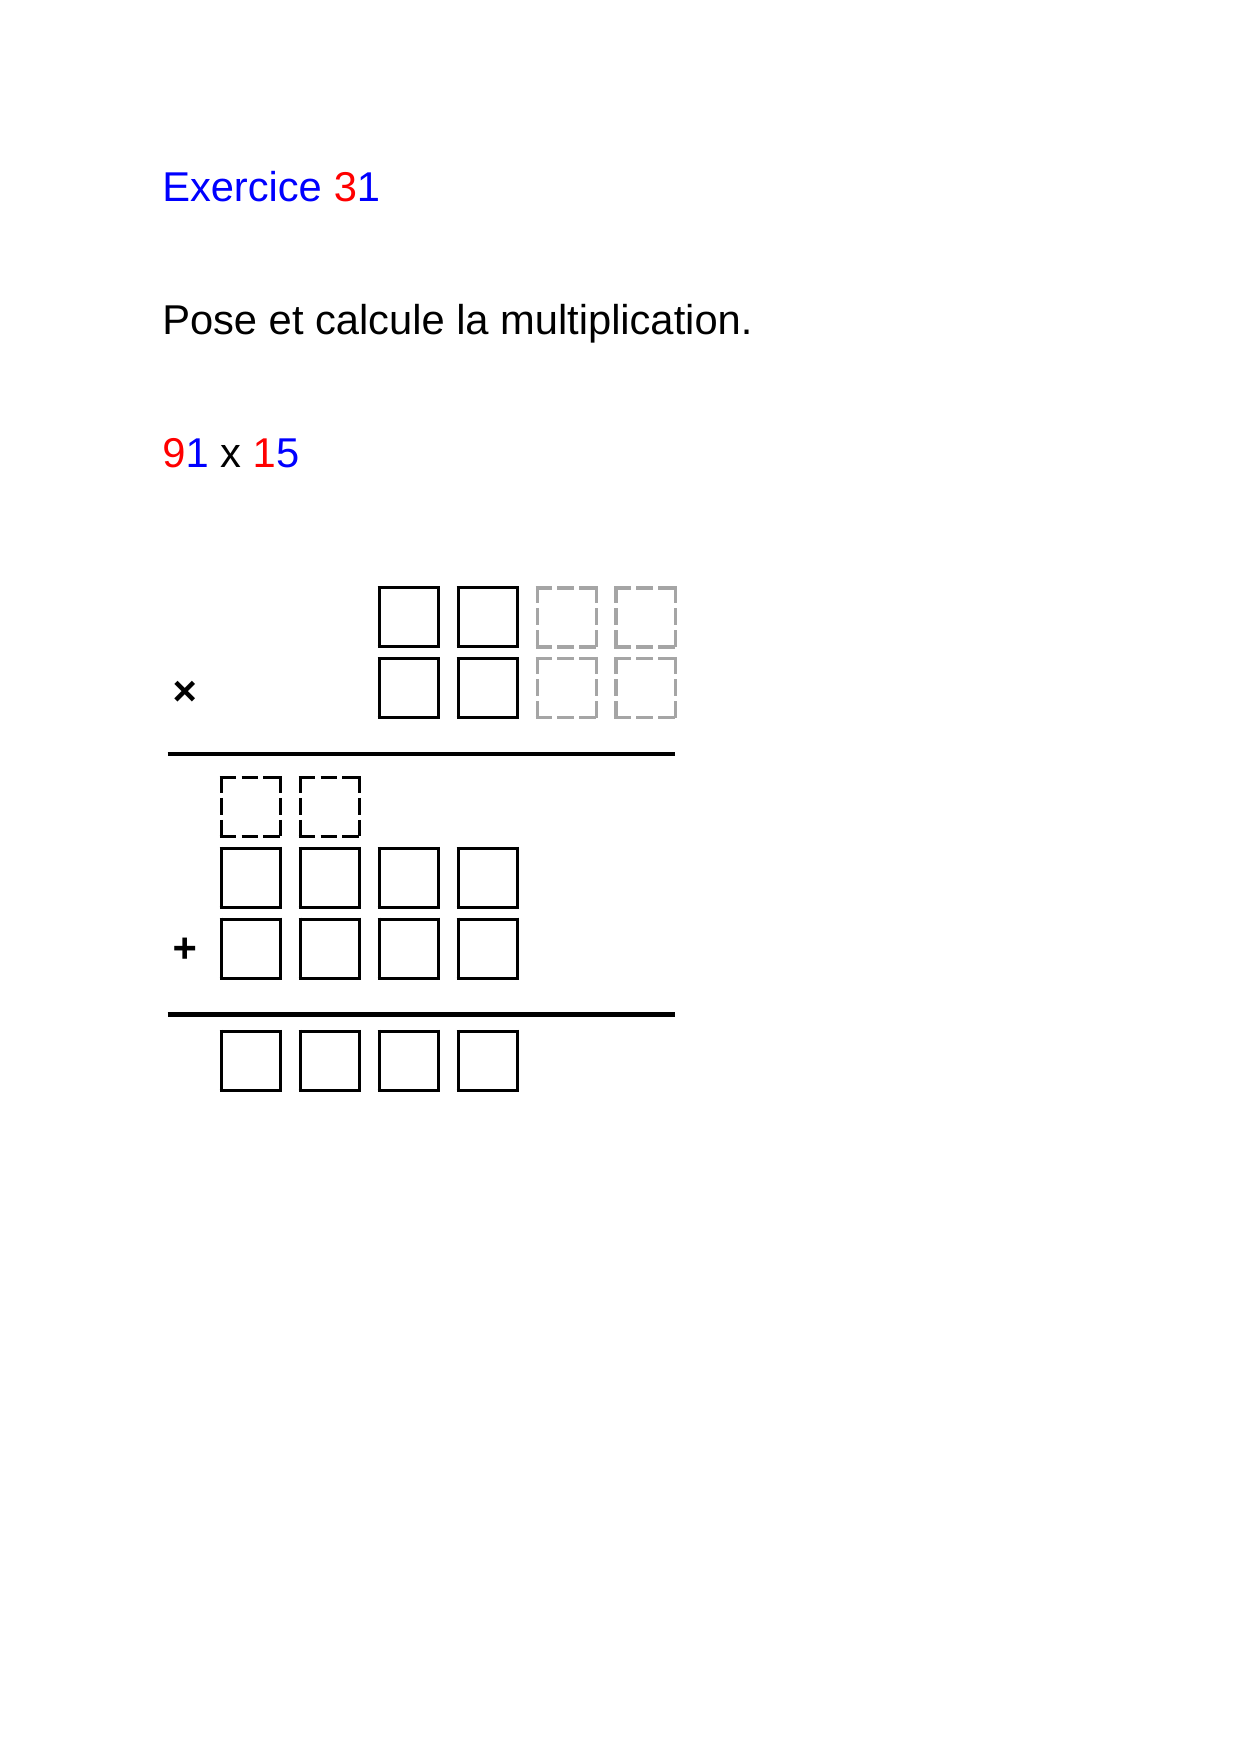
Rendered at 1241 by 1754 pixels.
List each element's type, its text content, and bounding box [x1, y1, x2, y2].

table_cell [168, 586, 201, 645]
table_cell [280, 906, 300, 918]
table_cell [458, 980, 517, 994]
table_cell [201, 586, 221, 645]
table_cell [616, 918, 675, 977]
table_cell [537, 764, 596, 776]
table_header [221, 575, 280, 586]
table_cell [381, 850, 437, 906]
table_cell [221, 586, 280, 645]
table_cell [221, 716, 280, 734]
table_cell [379, 835, 438, 847]
table_cell [517, 835, 537, 847]
table_cell [221, 645, 280, 657]
table_cell [201, 1030, 220, 1089]
table_cell [300, 645, 359, 657]
table_cell [359, 1089, 379, 1107]
table_cell [300, 835, 359, 847]
table_cell [616, 977, 675, 994]
table_cell [517, 734, 537, 752]
text 91 x 15 [162, 429, 1088, 477]
table_cell [201, 1017, 221, 1030]
table_cell [162, 994, 168, 1012]
table_cell [168, 1017, 201, 1030]
table_cell [438, 1017, 458, 1030]
table_cell [300, 1017, 359, 1030]
table_cell [168, 776, 201, 835]
table_header [280, 575, 300, 586]
table_header [300, 575, 359, 586]
table_cell [168, 1030, 201, 1089]
table_header [517, 575, 537, 586]
table_cell [458, 994, 517, 1012]
table_cell [616, 657, 675, 716]
table_cell [537, 835, 596, 847]
table_cell [162, 1089, 168, 1107]
table_cell [458, 835, 517, 847]
table_cell [596, 734, 616, 752]
table_cell [458, 734, 517, 752]
table_cell [596, 906, 616, 918]
table_cell [359, 716, 379, 734]
table_cell [379, 776, 438, 835]
table_cell [300, 776, 359, 835]
table_cell [359, 586, 378, 645]
table_cell [162, 847, 168, 906]
table_cell [537, 756, 596, 764]
table_cell [596, 994, 616, 1012]
table_cell [458, 909, 517, 918]
table_cell [300, 734, 359, 752]
table_cell [537, 1030, 596, 1089]
table_cell [519, 586, 537, 645]
table_cell [201, 835, 221, 847]
table_cell [168, 835, 201, 847]
table_cell [162, 645, 168, 657]
table_cell [379, 994, 438, 1012]
table_cell [537, 645, 596, 657]
text Exercice 31 [162, 162, 1088, 210]
table_cell [221, 756, 280, 764]
table_cell [438, 645, 458, 657]
table_cell [616, 764, 675, 776]
table_cell [280, 734, 300, 752]
table_cell [280, 586, 300, 645]
table_cell [616, 835, 675, 847]
table_cell [596, 847, 616, 906]
table_cell [168, 734, 201, 752]
table_cell [517, 1089, 537, 1107]
table_header [162, 575, 168, 586]
table_cell [519, 1030, 537, 1089]
table_cell [280, 764, 300, 776]
table_cell [537, 776, 596, 835]
table_cell [537, 1089, 596, 1107]
table_cell [162, 977, 168, 994]
table_cell [162, 716, 168, 734]
table_cell [302, 1033, 358, 1089]
table_header [537, 575, 596, 586]
table_header [359, 575, 379, 586]
table_cell [616, 586, 675, 645]
table_cell [519, 918, 537, 977]
table_cell [201, 756, 221, 764]
table_cell [201, 764, 221, 776]
table_cell [280, 716, 300, 734]
table_cell [438, 716, 458, 734]
table_cell [379, 909, 438, 918]
table_cell [359, 734, 379, 752]
table_cell [359, 906, 379, 918]
table_cell [282, 847, 299, 906]
table_cell [616, 645, 675, 657]
table_cell [440, 918, 457, 977]
table_cell [359, 977, 379, 994]
table_cell [221, 835, 280, 847]
table_cell [221, 980, 280, 994]
table_header [201, 575, 221, 586]
table_header [168, 575, 201, 586]
table_cell [616, 1030, 675, 1089]
table_cell [596, 764, 616, 776]
table_header [1122, 575, 1201, 1107]
table_cell + [168, 918, 201, 977]
table_cell [438, 764, 458, 776]
table_cell [300, 994, 359, 1012]
table_cell [223, 1033, 279, 1089]
table_cell [458, 1017, 517, 1030]
table_cell [201, 994, 221, 1012]
table_cell [596, 756, 616, 764]
table_cell [302, 921, 358, 977]
table_cell [162, 906, 168, 918]
table_cell [280, 645, 300, 657]
table_cell [302, 850, 358, 906]
table_cell [280, 1017, 300, 1030]
table_cell [458, 776, 517, 835]
table_cell [460, 1033, 516, 1089]
table_cell [221, 764, 280, 776]
table_cell × [168, 657, 201, 716]
table_cell [300, 909, 359, 918]
table_cell [596, 657, 616, 716]
table_cell [616, 906, 675, 918]
table_cell [168, 756, 201, 764]
table_cell [379, 1017, 438, 1030]
table_cell [596, 645, 616, 657]
table_cell [596, 716, 616, 734]
table_cell [162, 776, 168, 835]
table_cell [359, 776, 379, 835]
table_cell [379, 980, 438, 994]
table_cell [300, 586, 359, 645]
table_cell [438, 1089, 458, 1107]
table_cell [519, 847, 537, 906]
table_cell [438, 776, 458, 835]
table_cell [440, 1030, 457, 1089]
table_cell [517, 977, 537, 994]
table_cell [537, 906, 596, 918]
table_cell [168, 645, 201, 657]
table_cell [438, 756, 458, 764]
table_cell [596, 1089, 616, 1107]
table_cell [359, 1017, 379, 1030]
table_cell [221, 1092, 280, 1107]
table_cell [381, 589, 437, 645]
table_cell [616, 1017, 675, 1030]
table_cell [201, 776, 221, 835]
table_cell [359, 764, 379, 776]
table_cell [282, 918, 299, 977]
table_cell [537, 994, 596, 1012]
table_cell [517, 756, 537, 764]
table_cell [280, 776, 300, 835]
table_cell [537, 918, 596, 977]
table_cell [201, 906, 221, 918]
table_cell [596, 977, 616, 994]
table_cell [458, 648, 517, 657]
table_cell [381, 1033, 437, 1089]
table_cell [201, 645, 221, 657]
table_cell [440, 657, 457, 716]
table_cell [517, 1017, 537, 1030]
table_header [675, 575, 1109, 1107]
table_cell [517, 645, 537, 657]
table_cell [168, 716, 201, 734]
table_cell [379, 734, 438, 752]
table_cell [280, 756, 300, 764]
table_cell [537, 657, 596, 716]
table_cell [221, 657, 280, 716]
table_cell [440, 847, 457, 906]
table_cell [537, 716, 596, 734]
table_cell [162, 734, 168, 752]
table_cell [460, 660, 516, 716]
table_cell [162, 1012, 168, 1030]
table_cell [300, 1092, 359, 1107]
table_cell [458, 719, 517, 734]
table_cell [379, 1092, 438, 1107]
table_cell [162, 918, 168, 977]
table_cell [361, 1030, 378, 1089]
table_cell [359, 994, 379, 1012]
table_cell [616, 756, 675, 764]
table_cell [519, 657, 537, 716]
table_cell [616, 847, 675, 906]
table_cell [616, 716, 675, 734]
table_cell [201, 847, 220, 906]
table_cell [596, 835, 616, 847]
table_cell [282, 1030, 299, 1089]
table_cell [201, 918, 220, 977]
table_cell [596, 1030, 616, 1089]
table_cell [537, 977, 596, 994]
table_cell [221, 1017, 280, 1030]
table_cell [517, 776, 537, 835]
table_cell [537, 734, 596, 752]
table_header [458, 575, 517, 586]
table_cell [359, 645, 379, 657]
table_cell [162, 764, 168, 776]
table_cell [517, 906, 537, 918]
table_header [379, 575, 438, 586]
table_cell [616, 776, 675, 835]
table_cell [596, 1017, 616, 1030]
table_cell [537, 847, 596, 906]
table_cell [168, 994, 201, 1012]
table_header [616, 575, 675, 586]
table_header [596, 575, 616, 586]
table_header [438, 575, 458, 586]
table_cell [438, 994, 458, 1012]
table_cell [162, 1030, 168, 1089]
table_cell [440, 586, 457, 645]
table_cell [458, 756, 517, 764]
table_cell [616, 734, 675, 752]
table_cell [300, 657, 359, 716]
table_cell [460, 921, 516, 977]
table_cell [359, 657, 378, 716]
table_cell [460, 589, 516, 645]
table_cell [300, 764, 359, 776]
table_cell [438, 835, 458, 847]
table_cell [381, 660, 437, 716]
table_cell [201, 734, 221, 752]
table_cell [379, 764, 438, 776]
table_cell [517, 716, 537, 734]
table_cell [223, 850, 279, 906]
table_cell [221, 776, 280, 835]
table_cell [280, 835, 300, 847]
table_cell [280, 657, 300, 716]
table_cell [201, 657, 221, 716]
table_cell [168, 906, 201, 918]
table_cell [168, 1089, 201, 1107]
table_cell [201, 977, 221, 994]
table_cell [460, 850, 516, 906]
table_cell [162, 657, 168, 716]
table_cell [223, 921, 279, 977]
table_cell [458, 764, 517, 776]
table_cell [379, 648, 438, 657]
table_cell [361, 847, 378, 906]
table_cell [359, 835, 379, 847]
table_cell [379, 719, 438, 734]
table_cell [517, 994, 537, 1012]
table_cell [280, 977, 300, 994]
table_cell [168, 764, 201, 776]
table_cell [438, 734, 458, 752]
table_cell [537, 1017, 596, 1030]
table_cell [221, 994, 280, 1012]
text Pose et calcule la multiplication. [162, 295, 1088, 343]
table_cell [359, 756, 379, 764]
table_cell [381, 921, 437, 977]
table_cell [162, 835, 168, 847]
table_cell [438, 906, 458, 918]
table_cell [221, 909, 280, 918]
table_cell [517, 764, 537, 776]
table_cell [201, 1089, 221, 1107]
table_cell [438, 977, 458, 994]
table_cell [300, 756, 359, 764]
table_cell [596, 776, 616, 835]
table_cell [458, 1092, 517, 1107]
table_cell [201, 716, 221, 734]
table_cell [596, 586, 616, 645]
table_cell [596, 918, 616, 977]
table_cell [379, 756, 438, 764]
table_cell [616, 1089, 675, 1107]
table_cell [168, 847, 201, 906]
table_cell [361, 918, 378, 977]
table_cell [162, 586, 168, 645]
table_cell [221, 734, 280, 752]
table_cell [300, 980, 359, 994]
table_cell [280, 994, 300, 1012]
table_cell [162, 752, 168, 764]
table_cell [537, 586, 596, 645]
table_cell [616, 994, 675, 1012]
table_cell [280, 1089, 300, 1107]
table_cell [168, 977, 201, 994]
table_cell [300, 716, 359, 734]
